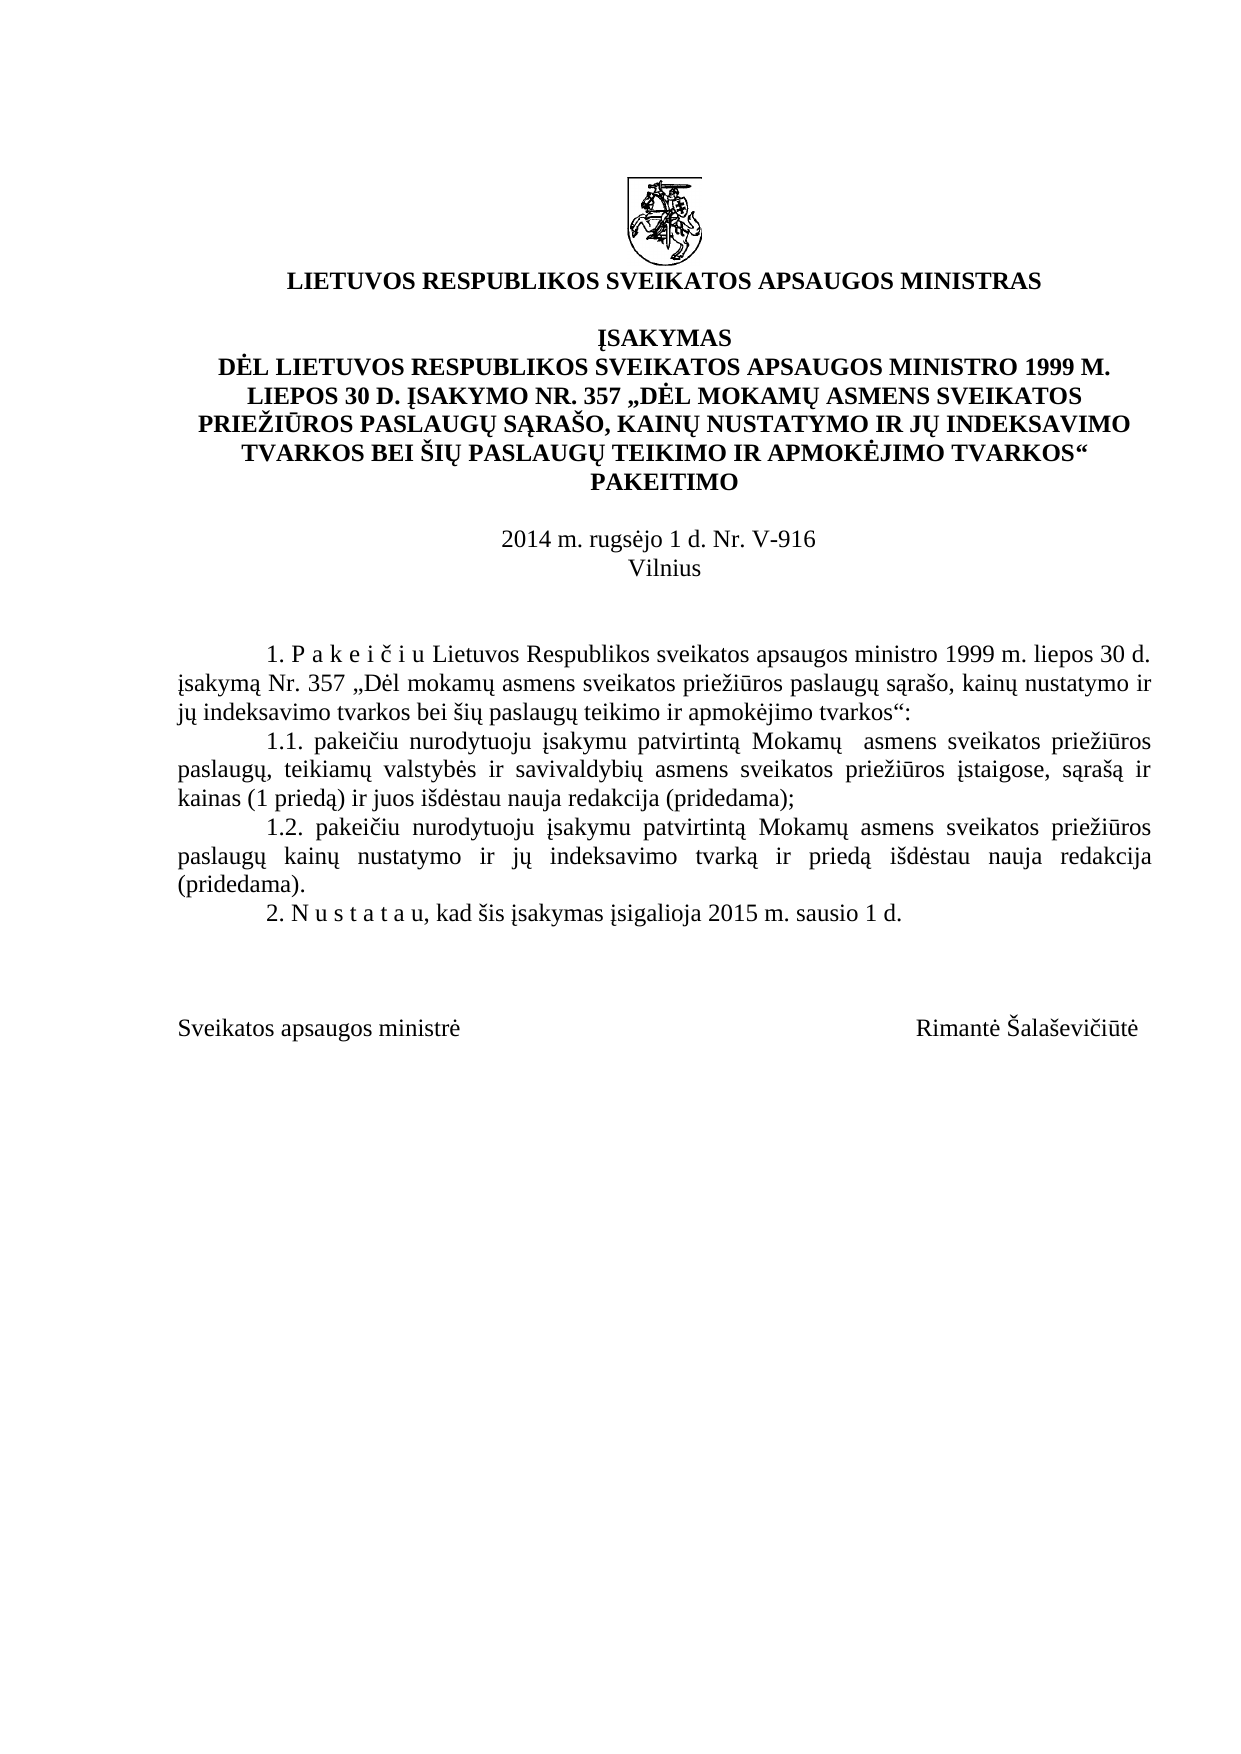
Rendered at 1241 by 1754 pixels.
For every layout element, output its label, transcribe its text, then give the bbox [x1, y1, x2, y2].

text LIETUVOS RESPUBLIKOS SVEIKATOS APSAUGOS MINISTRAS [177, 266, 1152, 294]
text 1. P a k e i č i u Lietuvos Respublikos sveikatos apsaugos ministro 1999 m. liepos 30 d. įsakymą Nr. 357 „Dėl mokamų asmens sveikatos priežiūros paslaugų sąrašo, kainų nustatymo ir jų indeksavimo tvarkos bei šių paslaugų teikimo ir apmokėjimo tvarkos“: [177, 639, 1152, 726]
text 1.2. pakeičiu nurodytuoju įsakymu patvirtintą Mokamų asmens sveikatos priežiūros paslaugų kainų nustatymo ir jų indeksavimo tvarką ir priedą išdėstau nauja redakcija (pridedama). [177, 812, 1152, 898]
text 2014 m. rugsėjo 1 d. Nr. V-916 [177, 524, 1152, 553]
text Vilnius [177, 553, 1152, 582]
text 2. N u s t a t a u, kad šis įsakymas įsigalioja 2015 m. sausio 1 d. [177, 898, 1152, 927]
text 1.1. pakeičiu nurodytuoju įsakymu patvirtintą Mokamų asmens sveikatos priežiūros paslaugų, teikiamų valstybės ir savivaldybių asmens sveikatos priežiūros įstaigose, sąrašą ir kainas (1 priedą) ir juos išdėstau nauja redakcija (pridedama); [177, 726, 1152, 812]
text ĮSAKYMAS [177, 323, 1152, 352]
text Sveikatos apsaugos ministrė Rimantė Šalaševičiūtė [177, 1013, 1152, 1042]
text DĖL LIETUVOS RESPUBLIKOS SVEIKATOS APSAUGOS MINISTRO 1999 M. LIEPOS 30 D. ĮSAKYMO NR. 357 „DĖL MOKAMŲ ASMENS SVEIKATOS PRIEŽIŪROS PASLAUGŲ SĄRAŠO, KAINŲ NUSTATYMO IR JŲ INDEKSAVIMO TVARKOS BEI ŠIŲ PASLAUGŲ TEIKIMO IR APMOKĖJIMO TVARKOS“ PAKEITIMO [177, 352, 1152, 496]
